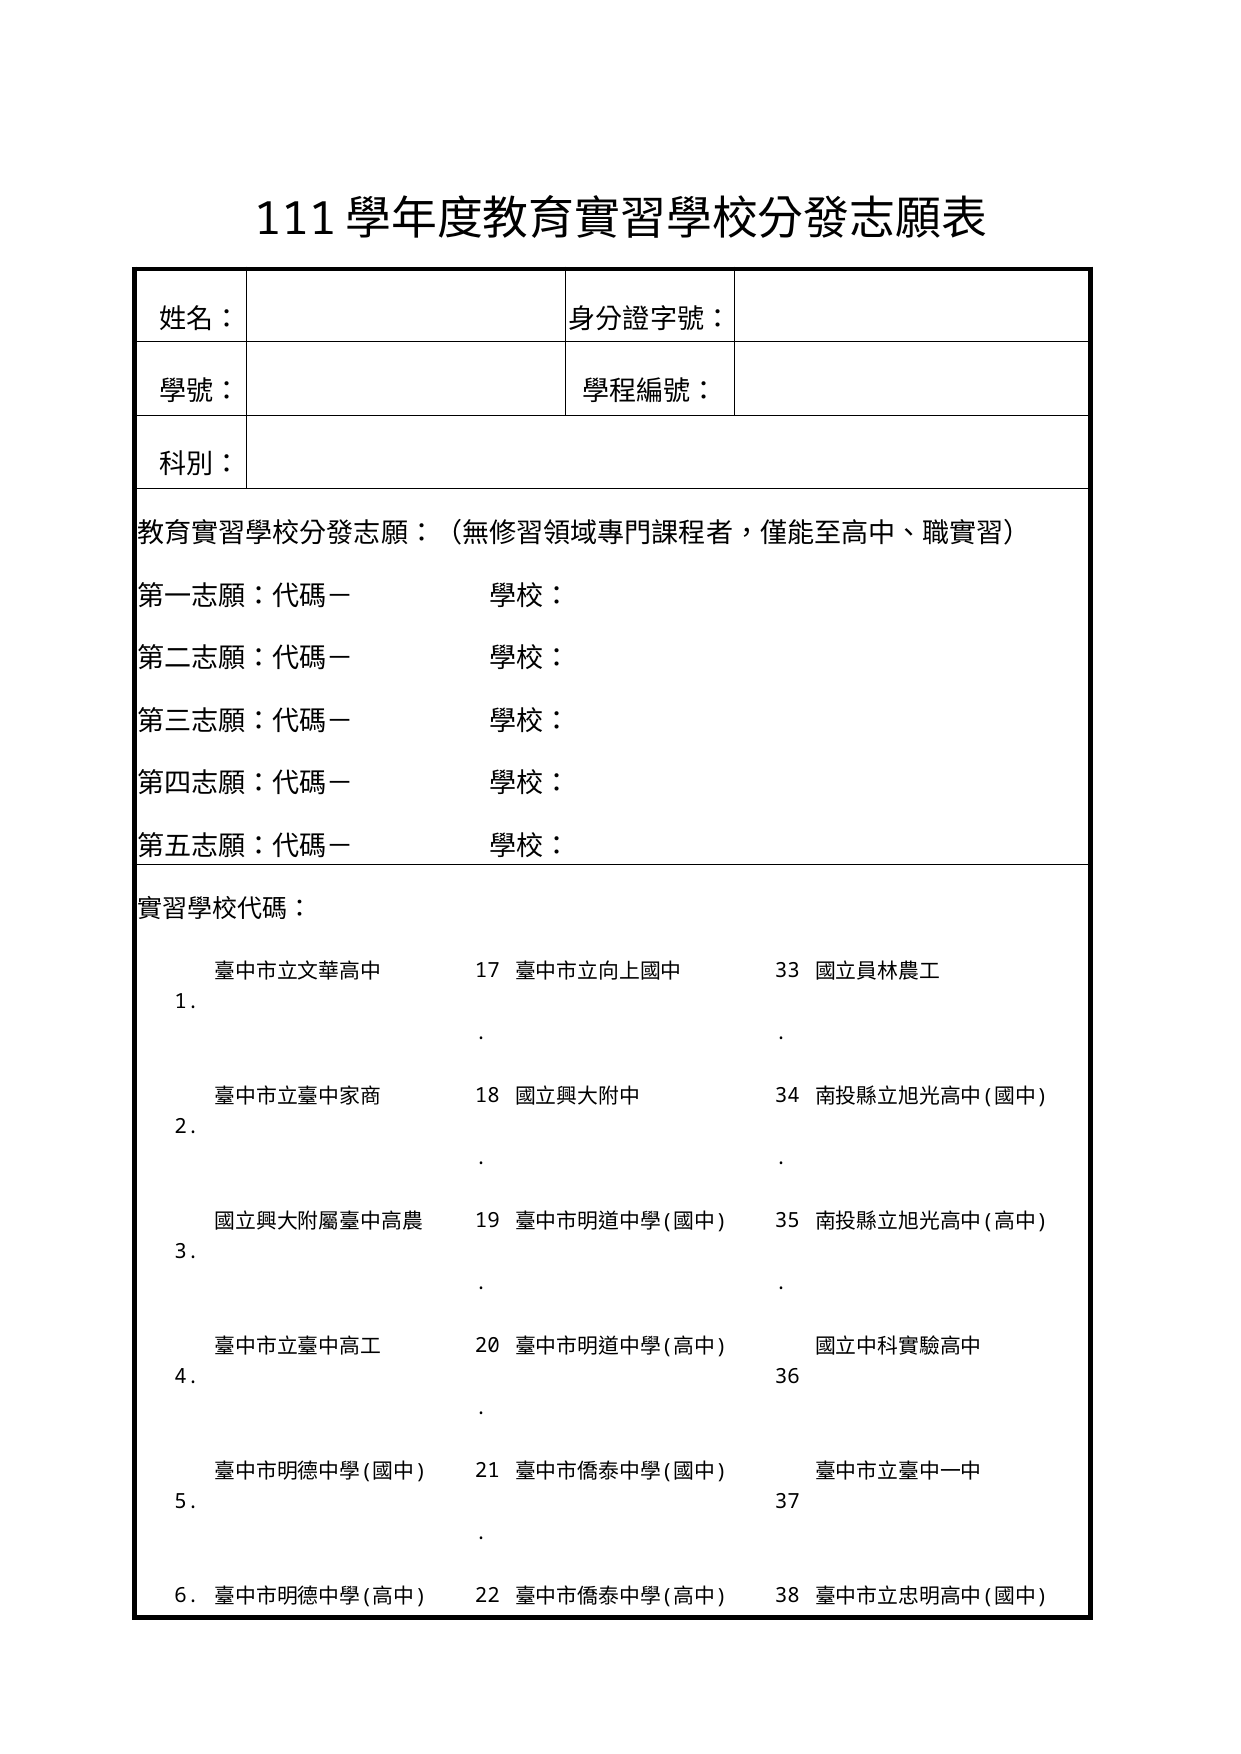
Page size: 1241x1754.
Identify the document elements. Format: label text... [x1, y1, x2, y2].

table_cell 臺中市立臺中一中 [812, 1428, 1072, 1553]
table_header 臺中市立文華高中 [211, 928, 472, 1053]
table_cell 5. [171, 1428, 211, 1553]
table_cell 學號： [137, 342, 246, 414]
table_header [735, 271, 1088, 341]
table_cell 18. [472, 1053, 512, 1178]
table_cell 38 [772, 1553, 812, 1615]
table_cell 6. [171, 1553, 211, 1615]
table_cell 臺中市立臺中家商 [211, 1053, 472, 1178]
table_cell [247, 342, 565, 414]
table_header 姓名： [137, 271, 246, 341]
table_header 1. [171, 928, 211, 1053]
table_cell 臺中市明道中學(國中) [512, 1178, 772, 1303]
table_cell 臺中市明德中學(高中) [211, 1553, 472, 1615]
table_cell 科別： [137, 416, 246, 488]
table_cell [735, 342, 1088, 414]
table_cell 國立興大附屬臺中高農 [211, 1178, 472, 1303]
table_cell 37 [772, 1428, 812, 1553]
table_header 身分證字號： [566, 271, 734, 341]
table_cell 國立興大附中 [512, 1053, 772, 1178]
text 111學年度教育實習學校分發志願表 [187, 142, 1053, 267]
table_cell 4. [171, 1303, 211, 1428]
table_header [247, 271, 565, 341]
table_cell 實習學校代碼： [137, 865, 1088, 1615]
table_cell [247, 416, 1088, 488]
table_header 臺中市立向上國中 [512, 928, 772, 1053]
table_cell 臺中市立忠明高中(國中) [812, 1553, 1072, 1615]
table_cell 36 [772, 1303, 812, 1428]
table_cell 21. [472, 1428, 512, 1553]
table_cell 2. [171, 1053, 211, 1178]
table_header 33. [772, 928, 812, 1053]
table_header 17. [472, 928, 512, 1053]
table_cell 20. [472, 1303, 512, 1428]
table_cell 國立中科實驗高中 [812, 1303, 1072, 1428]
table_header 國立員林農工 [812, 928, 1072, 1053]
table_cell 臺中市立臺中高工 [211, 1303, 472, 1428]
table_cell 臺中市僑泰中學(國中) [512, 1428, 772, 1553]
table_cell 南投縣立旭光高中(國中) [812, 1053, 1072, 1178]
table_cell 南投縣立旭光高中(高中) [812, 1178, 1072, 1303]
table_cell 35. [772, 1178, 812, 1303]
table_cell 教育實習學校分發志願：（無修習領域專門課程者，僅能至高中、職實習） 第一志願：代碼－ 學校： 第二志願：代碼－ 學校： 第三志願：代碼－ 學校： 第四志願：代碼－ 學校： 第五志願：代碼－ 學校： [137, 489, 1088, 864]
table_cell 臺中市僑泰中學(高中) [512, 1553, 772, 1615]
table_cell 19. [472, 1178, 512, 1303]
table_cell 臺中市明道中學(高中) [512, 1303, 772, 1428]
table_cell 22 [472, 1553, 512, 1615]
table_cell 3. [171, 1178, 211, 1303]
table_cell 34. [772, 1053, 812, 1178]
table_cell 臺中市明德中學(國中) [211, 1428, 472, 1553]
table_cell 學程編號： [566, 342, 734, 414]
